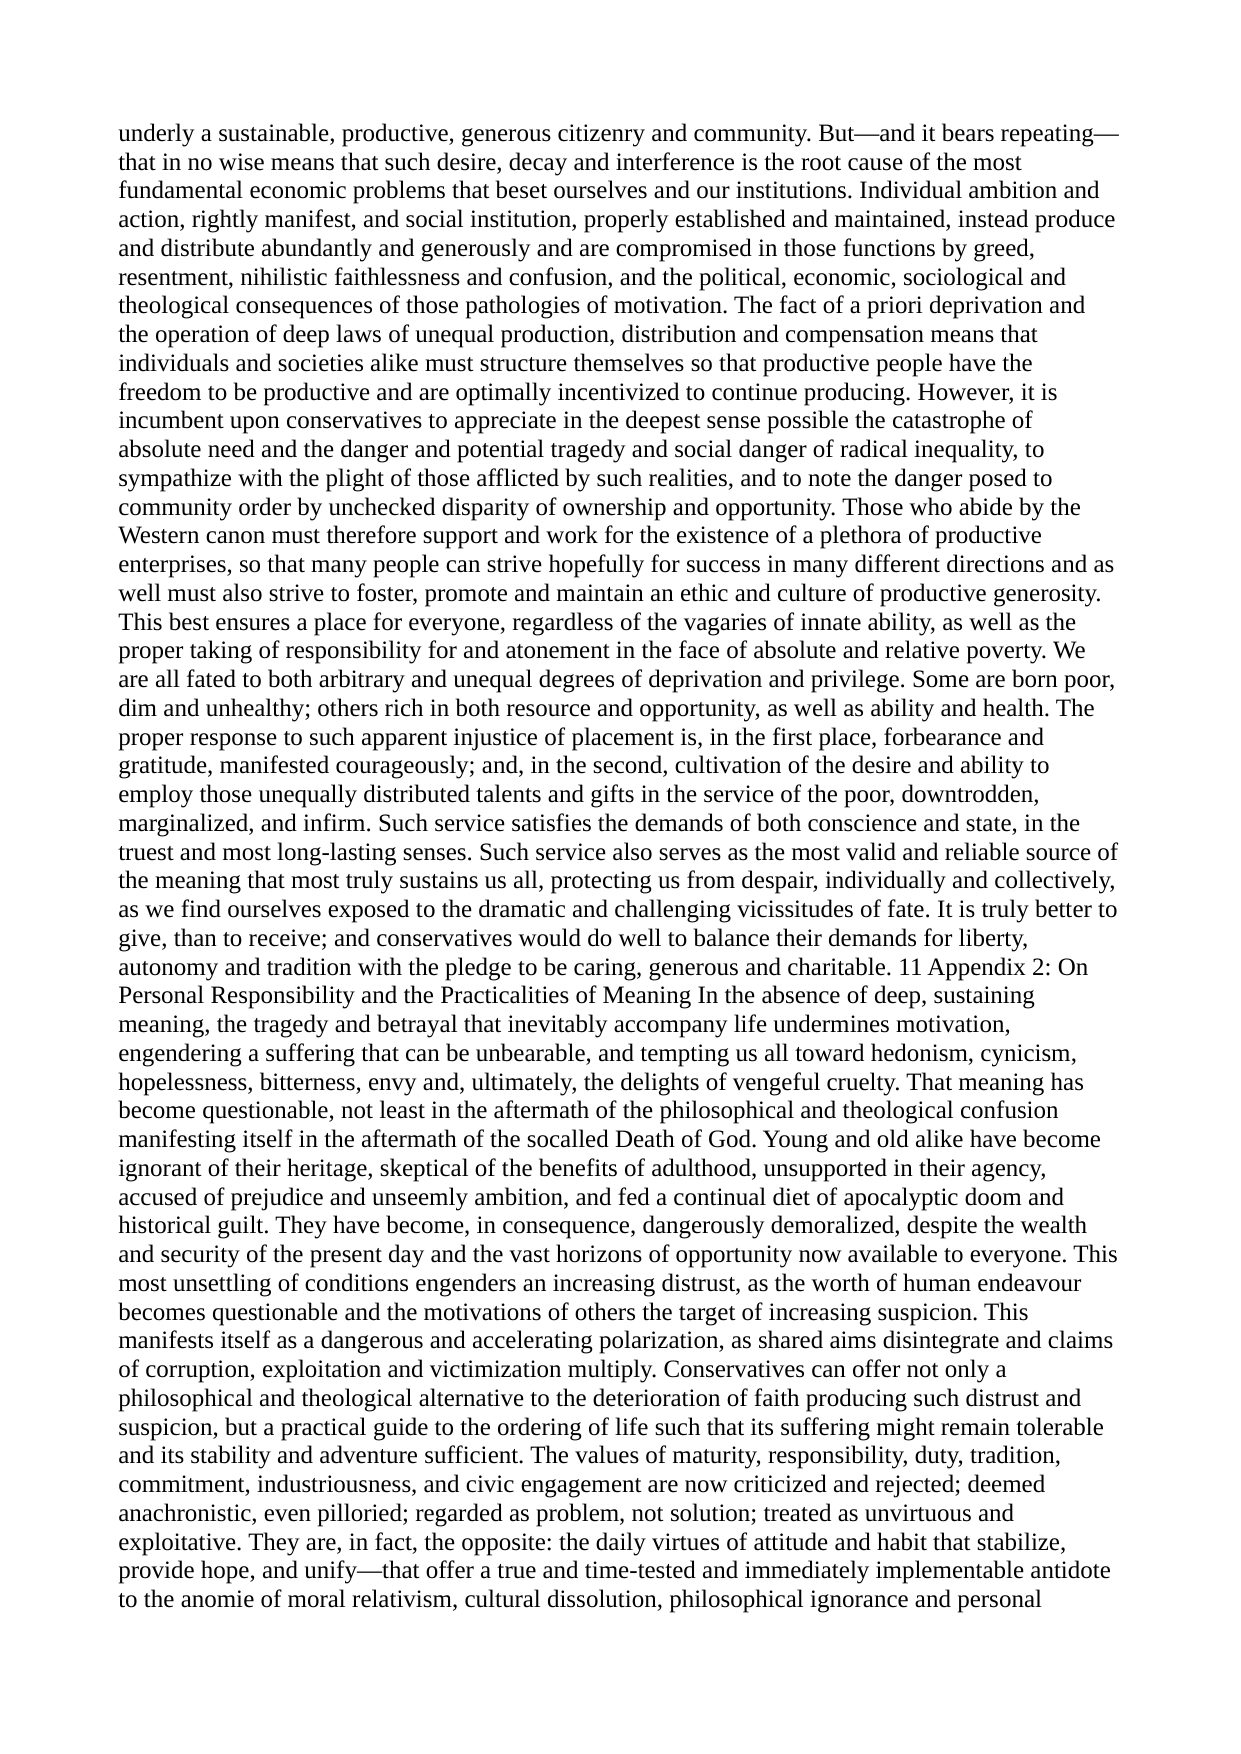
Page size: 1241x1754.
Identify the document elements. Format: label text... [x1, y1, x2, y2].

text underly a sustainable, productive, generous citizenry and community. But—and it bears repeating—that in no wise means that such desire, decay and interference is the root cause of the most fundamental economic problems that beset ourselves and our institutions. Individual ambition and action, rightly manifest, and social institution, properly established and maintained, instead produce and distribute abundantly and generously and are compromised in those functions by greed, resentment, nihilistic faithlessness and confusion, and the political, economic, sociological and theological consequences of those pathologies of motivation. The fact of a priori deprivation and the operation of deep laws of unequal production, distribution and compensation means that individuals and societies alike must structure themselves so that productive people have the freedom to be productive and are optimally incentivized to continue producing. However, it is incumbent upon conservatives to appreciate in the deepest sense possible the catastrophe of absolute need and the danger and potential tragedy and social danger of radical inequality, to sympathize with the plight of those afflicted by such realities, and to note the danger posed to community order by unchecked disparity of ownership and opportunity. Those who abide by the Western canon must therefore support and work for the existence of a plethora of productive enterprises, so that many people can strive hopefully for success in many different directions and as well must also strive to foster, promote and maintain an ethic and culture of productive generosity. This best ensures a place for everyone, regardless of the vagaries of innate ability, as well as the proper taking of responsibility for and atonement in the face of absolute and relative poverty. We are all fated to both arbitrary and unequal degrees of deprivation and privilege. Some are born poor, dim and unhealthy; others rich in both resource and opportunity, as well as ability and health. The proper response to such apparent injustice of placement is, in the first place, forbearance and gratitude, manifested courageously; and, in the second, cultivation of the desire and ability to employ those unequally distributed talents and gifts in the service of the poor, downtrodden, marginalized, and infirm. Such service satisfies the demands of both conscience and state, in the truest and most long-lasting senses. Such service also serves as the most valid and reliable source of the meaning that most truly sustains us all, protecting us from despair, individually and collectively, as we find ourselves exposed to the dramatic and challenging vicissitudes of fate. It is truly better to give, than to receive; and conservatives would do well to balance their demands for liberty, autonomy and tradition with the pledge to be caring, generous and charitable. 11 Appendix 2: On Personal Responsibility and the Practicalities of Meaning In the absence of deep, sustaining meaning, the tragedy and betrayal that inevitably accompany life undermines motivation, engendering a suffering that can be unbearable, and tempting us all toward hedonism, cynicism, hopelessness, bitterness, envy and, ultimately, the delights of vengeful cruelty. That meaning has become questionable, not least in the aftermath of the philosophical and theological confusion manifesting itself in the aftermath of the socalled Death of God. Young and old alike have become ignorant of their heritage, skeptical of the benefits of adulthood, unsupported in their agency, accused of prejudice and unseemly ambition, and fed a continual diet of apocalyptic doom and historical guilt. They have become, in consequence, dangerously demoralized, despite the wealth and security of the present day and the vast horizons of opportunity now available to everyone. This most unsettling of conditions engenders an increasing distrust, as the worth of human endeavour becomes questionable and the motivations of others the target of increasing suspicion. This manifests itself as a dangerous and accelerating polarization, as shared aims disintegrate and claims of corruption, exploitation and victimization multiply. Conservatives can offer not only a philosophical and theological alternative to the deterioration of faith producing such distrust and suspicion, but a practical guide to the ordering of life such that its suffering might remain tolerable and its stability and adventure sufficient. The values of maturity, responsibility, duty, tradition, commitment, industriousness, and civic engagement are now criticized and rejected; deemed anachronistic, even pilloried; regarded as problem, not solution; treated as unvirtuous and exploitative. They are, in fact, the opposite: the daily virtues of attitude and habit that stabilize, provide hope, and unify—that offer a true and time-tested and immediately implementable antidote to the anomie of moral relativism, cultural dissolution, philosophical ignorance and personal [118, 118, 1122, 1613]
